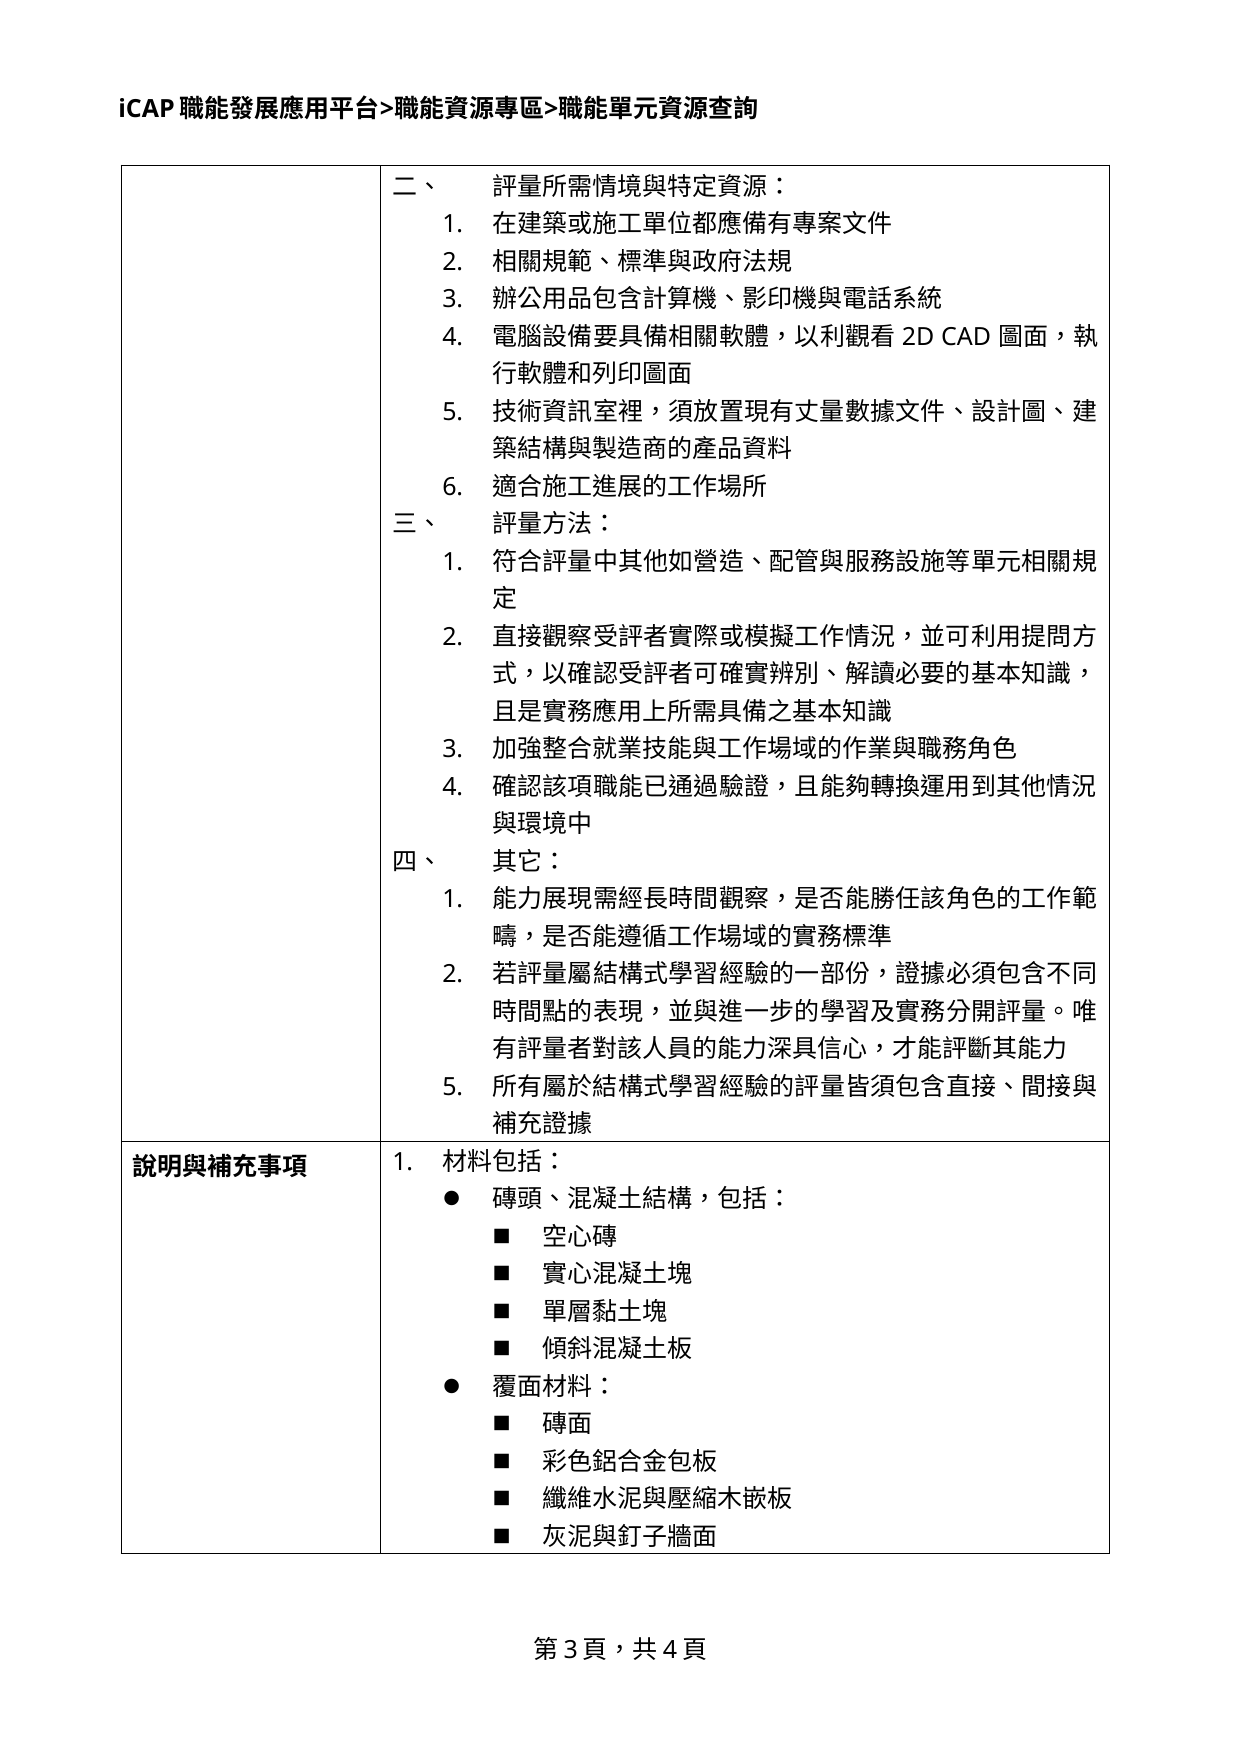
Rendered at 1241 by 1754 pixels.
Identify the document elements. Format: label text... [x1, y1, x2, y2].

table_cell 評量之關鍵面向/能力證明之證據： 能辨別該建案或契約中載明的建築與工程材料 能以口頭或書面方式與材料製造商及供應商進行有效溝通 測試材料、確保材料的品質標準 運用有效的取樣方式並記錄保存過程 使用安全處理方式、安全的材料保存技術 遵守組織與立法規範 評量所需情境與特定資源： 在建築或施工單位都應備有專案文件 相關規範、標準與政府法規 辦公用品包含計算機、影印機與電話系統 電腦設備要具備相關軟體，以利觀看 2D CAD 圖面，執行軟體和列印圖面 技術資訊室裡，須放置現有丈量數據文件、設計圖、建築結構與製造商的產品資料 適合施工進展的工作場所 評量方法： 符合評量中其他如營造、配管與服務設施等單元相關規定 直接觀察受評者實際或模擬工作情況，並可利用提問方式，以確認受評者可確實辨別、解讀必要的基本知識，且是實務應用上所需具備之基本知識 加強整合就業技能與工作場域的作業與職務角色 確認該項職能已通過驗證，且能夠轉換運用到其他情況與環境中 其它： 能力展現需經長時間觀察，是否能勝任該角色的工作範疇，是否能遵循工作場域的實務標準 若評量屬結構式學習經驗的一部份，證據必須包含不同時間點的表現，並與進一步的學習及實務分開評量。唯有評量者對該人員的能力深具信心，才能評斷其能力 所有屬於結構式學習經驗的評量皆須包含直接、間接與補充證據 [381, 166, 1109, 1141]
table_cell 材料包括： 磚頭、混凝土結構，包括： 空心磚 實心混凝土塊 單層黏土塊 傾斜混凝土板 覆面材料： 磚面 彩色鋁合金包板 纖維水泥與壓縮木嵌板 灰泥與釘子牆面 擋雨板 地板系統包括： 支撐和托樑 磚造基座 潮濕區域壓縮材料地板 混凝土厚板地板，包括地面上的厚板與懸掛厚板 地板托樑 嵌入（插合）地板 平台地板工程 板材地板 榫槽地板 木材與木質結構 挑選建築材料包括： 根據專家意見選擇或剔除材料選項 確認說明書或圖片中的材料 確認契約文件中所描述的說明與標準 挑選並訂購符合條件的材料 材料的接收、處理與儲放： 施工現場材料儲放的空間配置 確認商品或材料與訂購的一致相同並簽收 確保卸貨與處理材料時的安全 確保對的材料送達對的工地 確保材料在現場的安全 進行能力範圍內的品質檢查 材料測試包括： 安排外部品質測試或檢驗，並提供測試結果 針對工程使用的商品，安排合適的現場品質測試 製作合適組織的紀錄 拒絕接收不符合標準或不符合規格的材料 測試紀錄與測試流程： 依據組織政策發送複本 追蹤品質不符要求之材料的報告書 取得適當的紀錄與報告書，並進行檢視與分析 在組織授權下，將建議與資訊提供給主管機關 進行個人權限範圍內的適當補救措施 [381, 1142, 1109, 1553]
table_cell [122, 166, 380, 1141]
table_cell 說明與補充事項 [122, 1142, 380, 1553]
